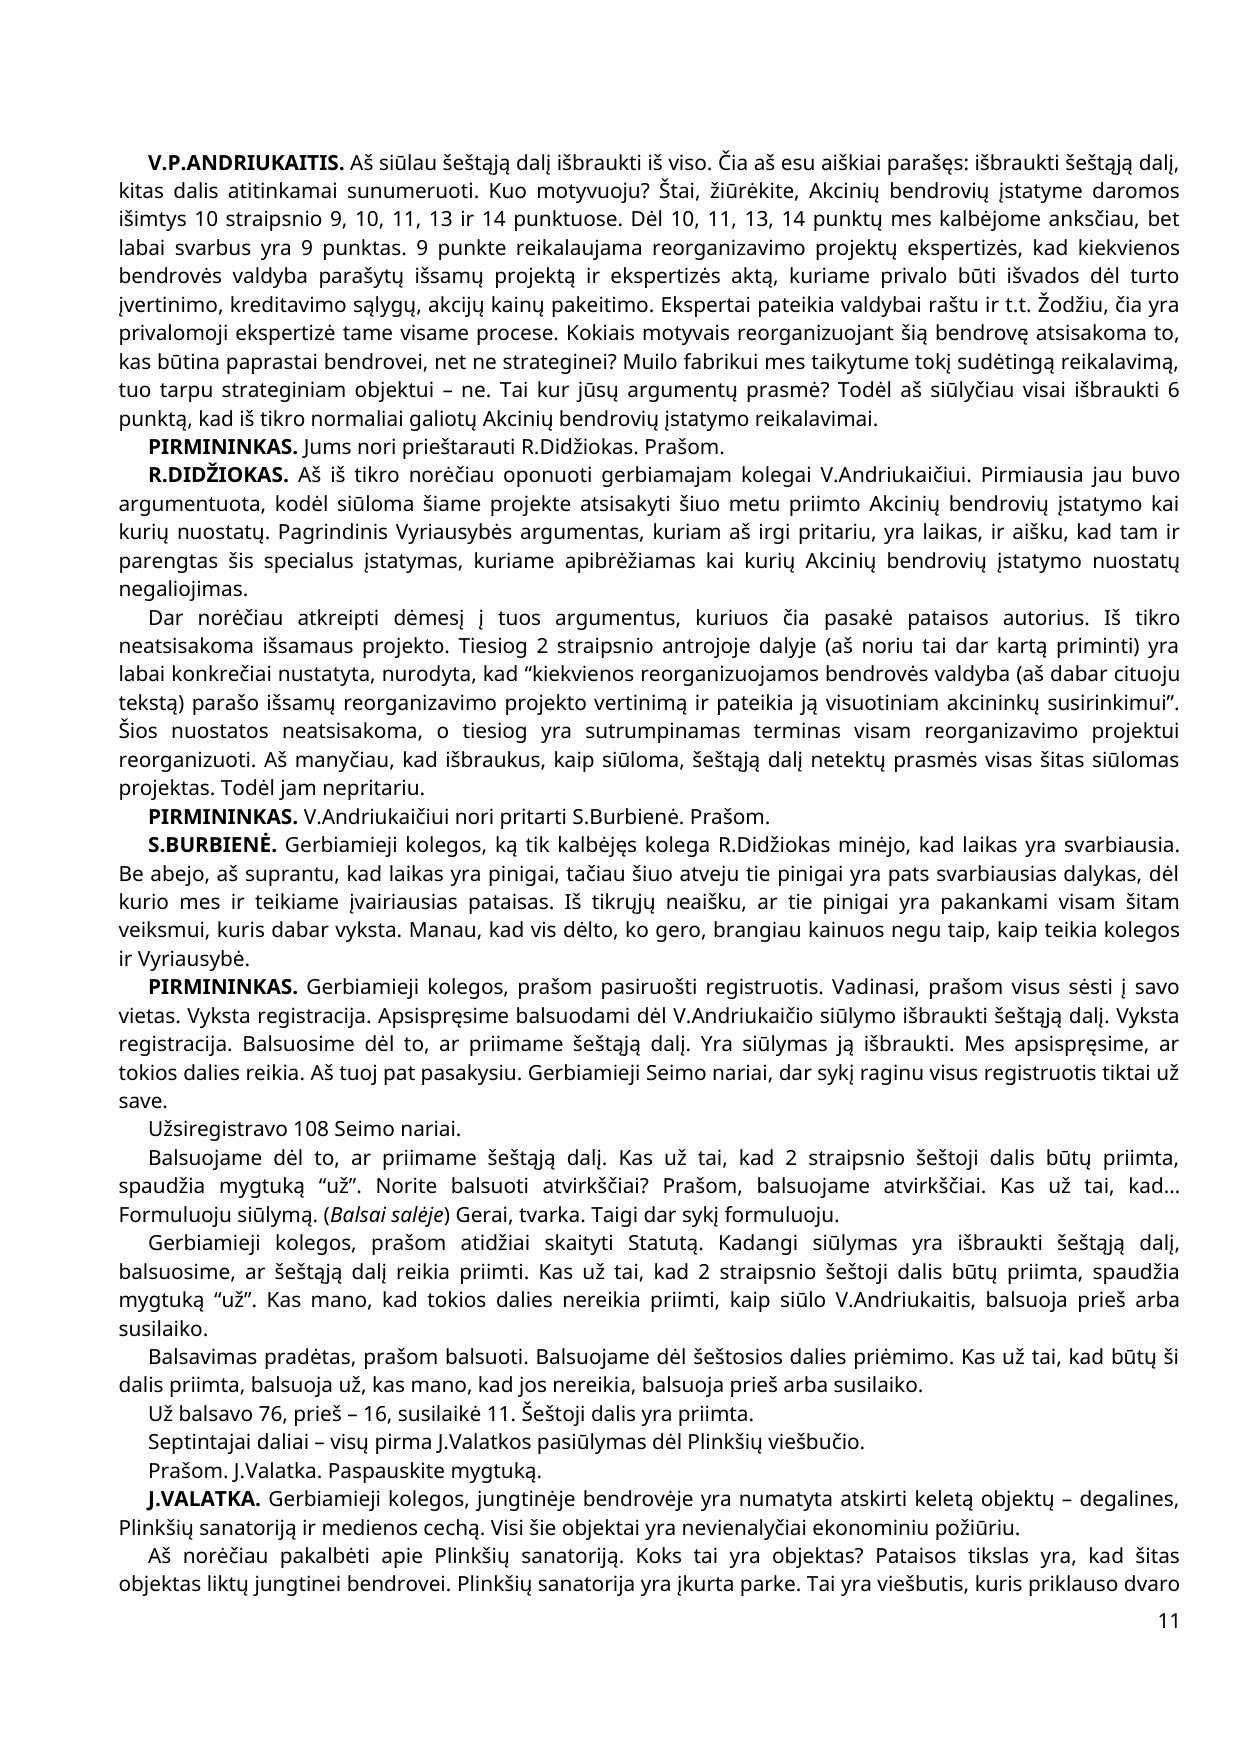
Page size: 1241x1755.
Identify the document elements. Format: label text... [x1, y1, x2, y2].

text R.DIDŽIOKAS. Aš iš tikro norėčiau oponuoti gerbiamajam kolegai V.Andriukaičiui. Pirmiausia jau buvo argumentuota, kodėl siūloma šiame projekte atsisakyti šiuo metu priimto Akcinių bendrovių įstatymo kai kurių nuostatų. Pagrindinis Vyriausybės argumentas, kuriam aš irgi pritariu, yra laikas, ir aišku, kad tam ir parengtas šis specialus įstatymas, kuriame apibrėžiamas kai kurių Akcinių bendrovių įstatymo nuostatų negaliojimas. [118, 461, 1181, 603]
text Prašom. J.Valatka. Paspauskite mygtuką. [118, 1456, 1181, 1484]
text Balsuojame dėl to, ar priimame šeštąją dalį. Kas už tai, kad 2 straipsnio šeštoji dalis būtų priimta, spaudžia mygtuką “už”. Norite balsuoti atvirkščiai? Prašom, balsuojame atvirkščiai. Kas už tai, kad… Formuluoju siūlymą. (Balsai salėje) Gerai, tvarka. Taigi dar sykį formuluoju. [118, 1143, 1181, 1228]
text Balsavimas pradėtas, prašom balsuoti. Balsuojame dėl šeštosios dalies priėmimo. Kas už tai, kad būtų ši dalis priimta, balsuoja už, kas mano, kad jos nereikia, balsuoja prieš arba susilaiko. [118, 1342, 1181, 1399]
text Dar norėčiau atkreipti dėmesį į tuos argumentus, kuriuos čia pasakė pataisos autorius. Iš tikro neatsisakoma išsamaus projekto. Tiesiog 2 straipsnio antrojoje dalyje (aš noriu tai dar kartą priminti) yra labai konkrečiai nustatyta, nurodyta, kad “kiekvienos reorganizuojamos bendrovės valdyba (aš dabar cituoju tekstą) parašo išsamų reorganizavimo projekto vertinimą ir pateikia ją visuotiniam akcininkų susirinkimui”. Šios nuostatos neatsisakoma, o tiesiog yra sutrumpinamas terminas visam reorganizavimo projektui reorganizuoti. Aš manyčiau, kad išbraukus, kaip siūloma, šeštąją dalį netektų prasmės visas šitas siūlomas projektas. Todėl jam nepritariu. [118, 603, 1181, 802]
text Už balsavo 76, prieš – 16, susilaikė 11. Šeštoji dalis yra priimta. [118, 1399, 1181, 1427]
text J.VALATKA. Gerbiamieji kolegos, jungtinėje bendrovėje yra numatyta atskirti keletą objektų – degalines, Plinkšių sanatoriją ir medienos cechą. Visi šie objektai yra nevienalyčiai ekonominiu požiūriu. [118, 1484, 1181, 1541]
text PIRMININKAS. Gerbiamieji kolegos, prašom pasiruošti registruotis. Vadinasi, prašom visus sėsti į savo vietas. Vyksta registracija. Apsispręsime balsuodami dėl V.Andriukaičio siūlymo išbraukti šeštąją dalį. Vyksta registracija. Balsuosime dėl to, ar priimame šeštąją dalį. Yra siūlymas ją išbraukti. Mes apsispręsime, ar tokios dalies reikia. Aš tuoj pat pasakysiu. Gerbiamieji Seimo nariai, dar sykį raginu visus registruotis tiktai už save. [118, 972, 1181, 1114]
text Gerbiamieji kolegos, prašom atidžiai skaityti Statutą. Kadangi siūlymas yra išbraukti šeštąją dalį, balsuosime, ar šeštąją dalį reikia priimti. Kas už tai, kad 2 straipsnio šeštoji dalis būtų priimta, spaudžia mygtuką “už”. Kas mano, kad tokios dalies nereikia priimti, kaip siūlo V.Andriukaitis, balsuoja prieš arba susilaiko. [118, 1228, 1181, 1342]
text Aš norėčiau pakalbėti apie Plinkšių sanatoriją. Koks tai yra objektas? Pataisos tikslas yra, kad šitas objektas liktų jungtinei bendrovei. Plinkšių sanatorija yra įkurta parke. Tai yra viešbutis, kuris priklauso dvaro [118, 1541, 1181, 1598]
text PIRMININKAS. Jums nori prieštarauti R.Didžiokas. Prašom. [118, 432, 1181, 461]
text S.BURBIENĖ. Gerbiamieji kolegos, ką tik kalbėjęs kolega R.Didžiokas minėjo, kad laikas yra svarbiausia. Be abejo, aš suprantu, kad laikas yra pinigai, tačiau šiuo atveju tie pinigai yra pats svarbiausias dalykas, dėl kurio mes ir teikiame įvairiausias pataisas. Iš tikrųjų neaišku, ar tie pinigai yra pakankami visam šitam veiksmui, kuris dabar vyksta. Manau, kad vis dėlto, ko gero, brangiau kainuos negu taip, kaip teikia kolegos ir Vyriausybė. [118, 830, 1181, 972]
text Užsiregistravo 108 Seimo nariai. [118, 1114, 1181, 1143]
text PIRMININKAS. V.Andriukaičiui nori pritarti S.Burbienė. Prašom. [118, 802, 1181, 830]
text V.P.ANDRIUKAITIS. Aš siūlau šeštąją dalį išbraukti iš viso. Čia aš esu aiškiai parašęs: išbraukti šeštąją dalį, kitas dalis atitinkamai sunumeruoti. Kuo motyvuoju? Štai, žiūrėkite, Akcinių bendrovių įstatyme daromos išimtys 10 straipsnio 9, 10, 11, 13 ir 14 punktuose. Dėl 10, 11, 13, 14 punktų mes kalbėjome anksčiau, bet labai svarbus yra 9 punktas. 9 punkte reikalaujama reorganizavimo projektų ekspertizės, kad kiekvienos bendrovės valdyba parašytų išsamų projektą ir ekspertizės aktą, kuriame privalo būti išvados dėl turto įvertinimo, kreditavimo sąlygų, akcijų kainų pakeitimo. Ekspertai pateikia valdybai raštu ir t.t. Žodžiu, čia yra privalomoji ekspertizė tame visame procese. Kokiais motyvais reorganizuojant šią bendrovę atsisakoma to, kas būtina paprastai bendrovei, net ne strateginei? Muilo fabrikui mes taikytume tokį sudėtingą reikalavimą, tuo tarpu strateginiam objektui – ne. Tai kur jūsų argumentų prasmė? Todėl aš siūlyčiau visai išbraukti 6 punktą, kad iš tikro normaliai galiotų Akcinių bendrovių įstatymo reikalavimai. [118, 148, 1181, 432]
text Septintajai daliai – visų pirma J.Valatkos pasiūlymas dėl Plinkšių viešbučio. [118, 1427, 1181, 1456]
